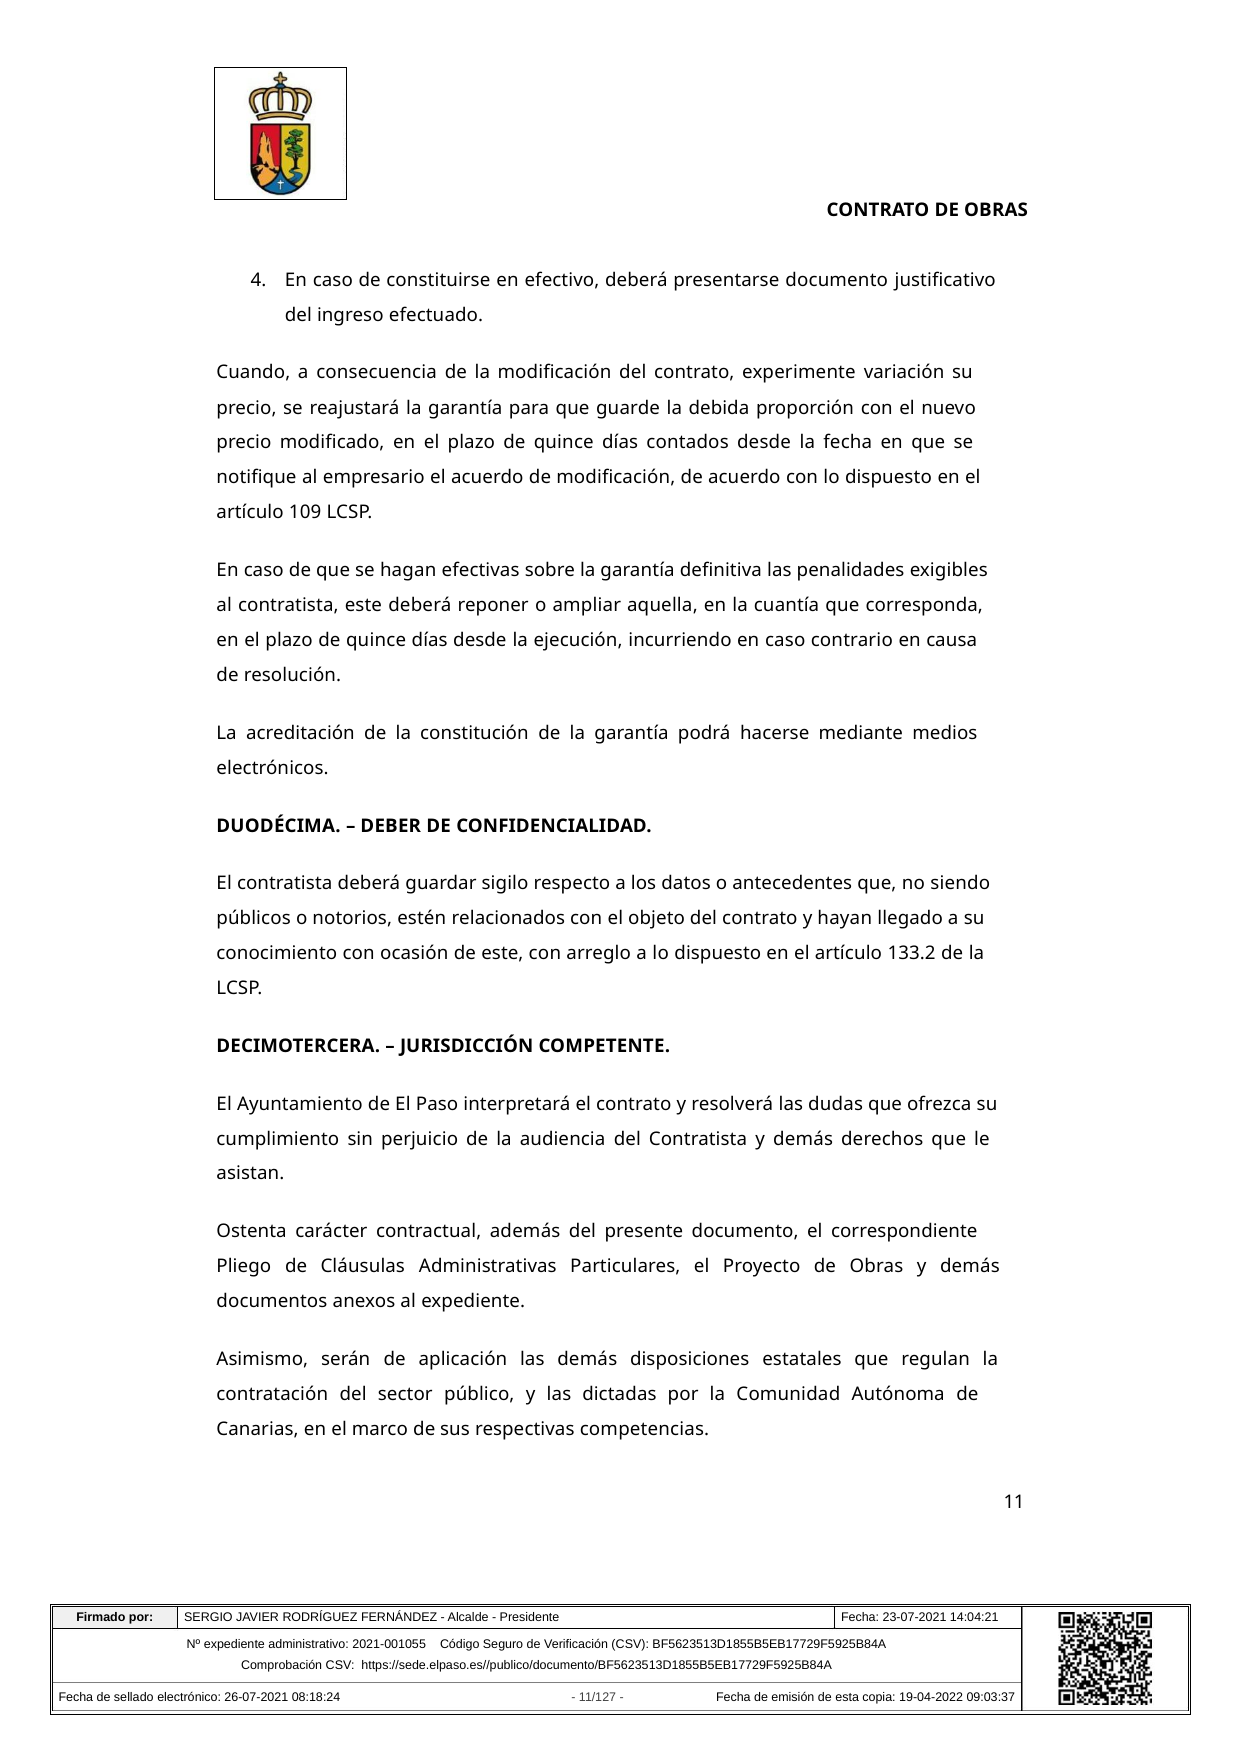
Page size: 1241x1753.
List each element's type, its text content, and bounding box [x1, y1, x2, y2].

text LCSP. [216, 976, 1049, 999]
text Fecha: 23-07-2021 14:04:21 [841, 1610, 1022, 1624]
text conocimiento con ocasión de este, con arreglo a lo dispuesto en el artículo 133.2 de la [216, 942, 1049, 964]
text - 11/127 - [571, 1691, 643, 1705]
text asistan. [216, 1162, 1049, 1184]
text SERGIO JAVIER RODRÍGUEZ FERNÁNDEZ - Alcalde - Presidente [184, 1610, 586, 1624]
text Ostenta carácter contractual, además del presente documento, el correspondiente [216, 1220, 1049, 1242]
text del ingreso efectuado. [284, 303, 1049, 326]
text El contratista deberá guardar sigilo respecto a los datos o antecedentes que, no siendo [216, 872, 1049, 894]
text Pliego de Cláusulas Administrativas Particulares, el Proyecto de Obras y demás [216, 1255, 1049, 1277]
text En caso de constituirse en efectivo, deberá presentarse documento justificativo [284, 268, 1049, 291]
text Cuando, a consecuencia de la modificación del contrato, experimente variación su [216, 361, 1049, 383]
text electrónicos. [216, 756, 1048, 779]
text al contratista, este deberá reponer o ampliar aquella, en la cuantía que corresponda, [216, 594, 1049, 616]
text . [261, 268, 284, 291]
text Fecha de emisión de esta copia: 19-04-2022 09:03:37 [716, 1690, 1040, 1704]
text El Ayuntamiento de El Paso interpretará el contrato y resolverá las dudas que ofrezca su [216, 1092, 1049, 1115]
text Canarias, en el marco de sus respectivas competencias. [216, 1417, 1049, 1440]
text documentos anexos al expediente. [216, 1289, 1049, 1312]
text Comprobación CSV: https://sede.elpaso.es//publico/documento/BF5623513D1855B5EB17729F5925B84A [241, 1658, 912, 1672]
text Fecha de sellado electrónico: 26-07-2021 08:18:24 [58, 1690, 365, 1704]
text 4 [250, 268, 261, 291]
text precio, se reajustará la garantía para que guarde la debida proporción con el nuevo [216, 396, 1049, 419]
text contratación del sector público, y las dictadas por la Comunidad Autónoma de [216, 1382, 1049, 1405]
text públicos o notorios, estén relacionados con el objeto del contrato y hayan llegado a su [216, 907, 1049, 929]
text La acreditación de la constitución de la garantía podrá hacerse mediante medios [216, 721, 1048, 744]
text precio modificado, en el plazo de quince días contados desde la fecha en que se [216, 431, 1049, 453]
text notifique al empresario el acuerdo de modificación, de acuerdo con lo dispuesto en el [216, 466, 1049, 488]
text de resolución. [216, 663, 1049, 686]
text CONTRATO DE OBRAS [826, 198, 1049, 221]
picture [51, 1605, 1190, 1714]
text en el plazo de quince días desde la ejecución, incurriendo en caso contrario en causa [216, 628, 1049, 651]
text En caso de que se hagan efectivas sobre la garantía definitiva las penalidades exigibles [216, 559, 1049, 581]
text Firmado por: [76, 1610, 172, 1624]
text 1 [1014, 1491, 1049, 1513]
picture [215, 68, 346, 199]
text cumplimiento sin perjuicio de la audiencia del Contratista y demás derechos que le [216, 1127, 1049, 1149]
text DECIMOTERCERA. – JURISDICCIÓN COMPETENTE. [216, 1034, 681, 1057]
text DUODÉCIMA. – DEBER DE CONFIDENCIALIDAD. [216, 814, 662, 837]
text artículo 109 LCSP. [216, 501, 1049, 523]
text Asimismo, serán de aplicación las demás disposiciones estatales que regulan la [216, 1347, 1049, 1370]
text Nº expediente administrativo: 2021-001055 Código Seguro de Verificación (CSV): BF5623513D1855B5EB17729F5925B84A [186, 1638, 912, 1652]
text 1 [1003, 1491, 1014, 1513]
